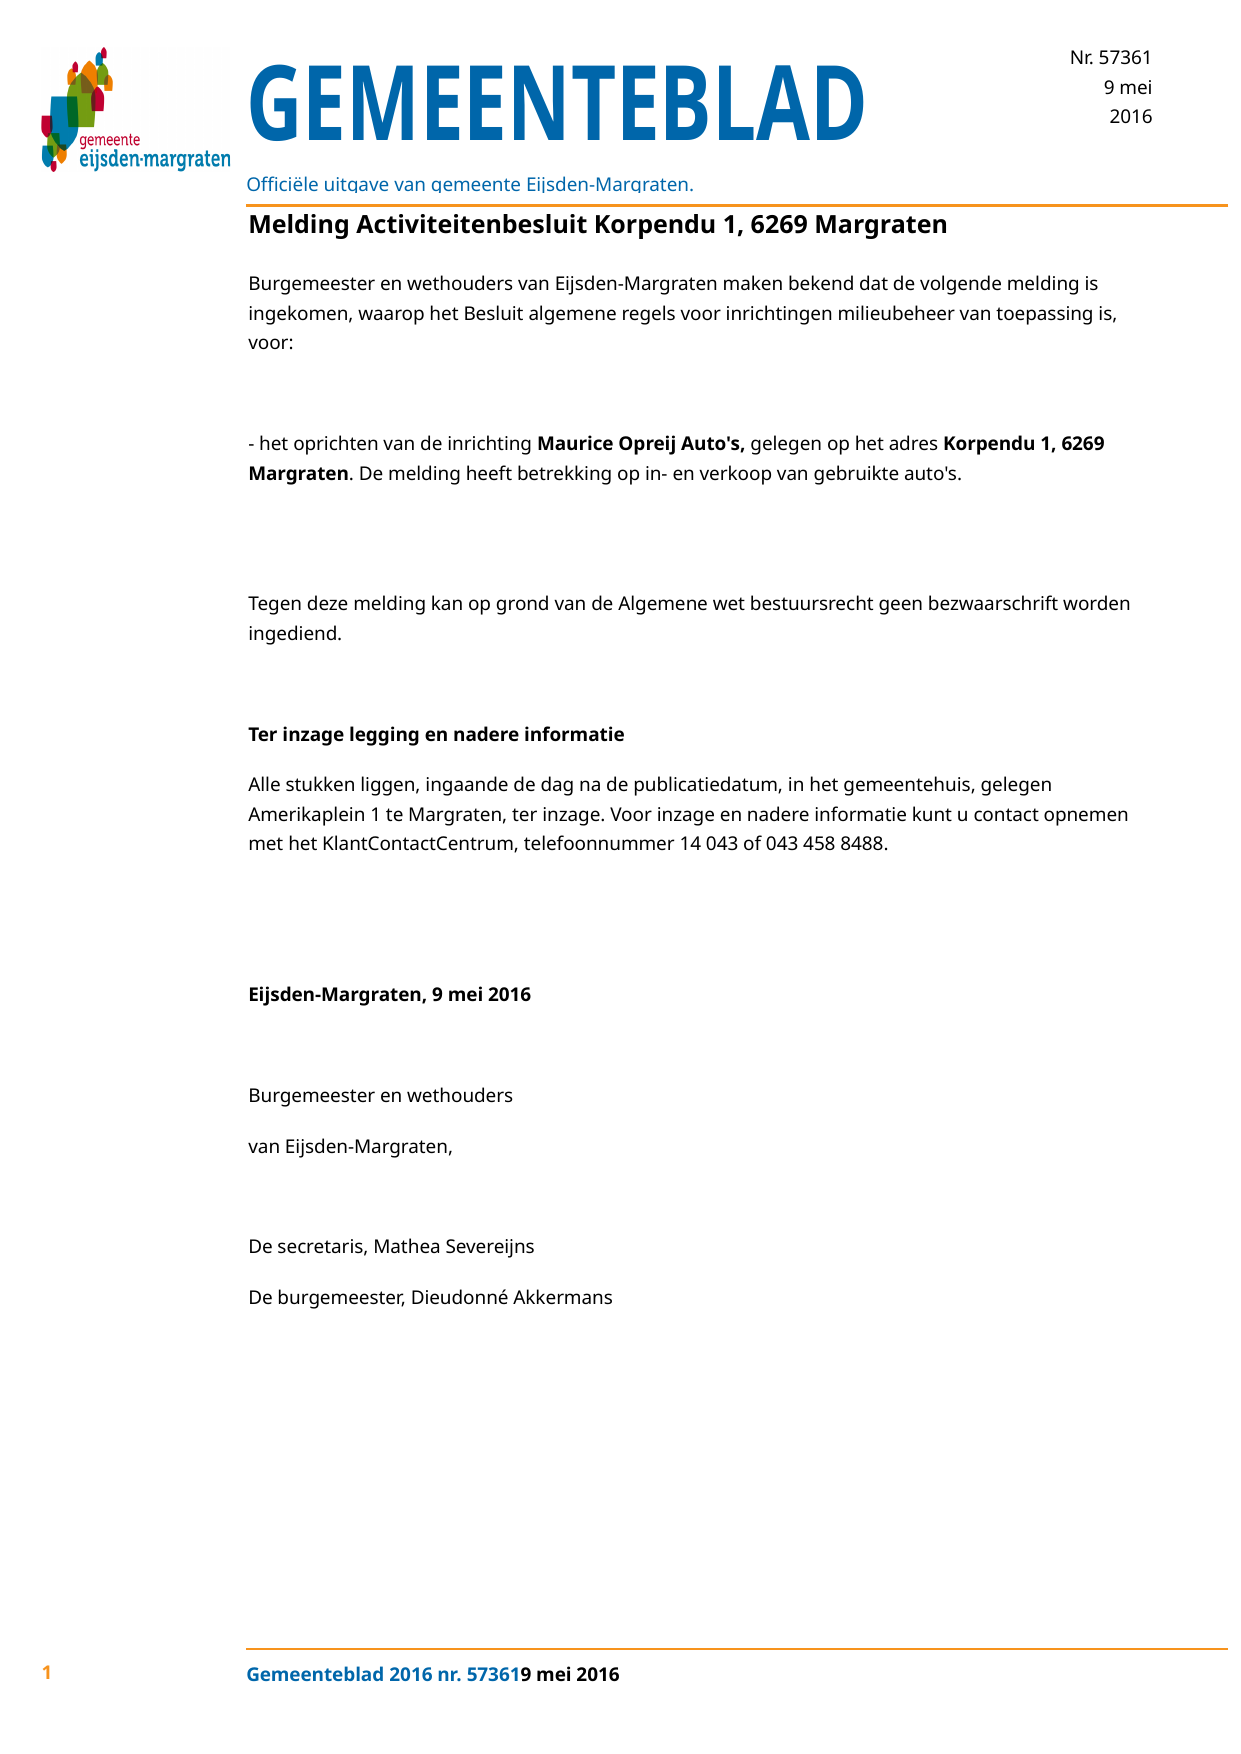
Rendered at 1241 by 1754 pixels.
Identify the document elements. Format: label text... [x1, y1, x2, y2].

text Ter inzage legging en nadere informatie [248, 721, 1152, 746]
text De secretaris, Mathea Severeijns [248, 1234, 1152, 1259]
text Eijsden-Margraten, 9 mei 2016 [248, 982, 1152, 1007]
text Burgemeester en wethouders [248, 1082, 1152, 1108]
text - het oprichten van de inrichting Maurice Opreij Auto's, gelegen op het adres Korpendu 1, 6269 Margraten. De melding heeft betrekking op in- en verkoop van gebruikte auto's. [248, 430, 1152, 486]
text Tegen deze melding kan op grond van de Algemene wet bestuursrecht geen bezwaarschrift worden ingediend. [248, 590, 1152, 646]
picture [41, 47, 231, 172]
text De burgemeester, Dieudonné Akkermans [248, 1284, 1152, 1310]
text Melding Activiteitenbesluit Korpendu 1, 6269 Margraten [248, 207, 1152, 241]
text Burgemeester en wethouders van Eijsden-Margraten maken bekend dat de volgende melding is ingekomen, waarop het Besluit algemene regels voor inrichtingen milieubeheer van toepassing is, voor: [248, 270, 1152, 355]
text van Eijsden-Margraten, [248, 1133, 1152, 1158]
text Alle stukken liggen, ingaande de dag na de publicatiedatum, in het gemeentehuis, gelegen Amerikaplein 1 te Margraten, ter inzage. Voor inzage en nadere informatie kunt u contact opnemen met het KlantContactCentrum, telefoonnummer 14 043 of 043 458 8488. [248, 771, 1152, 856]
